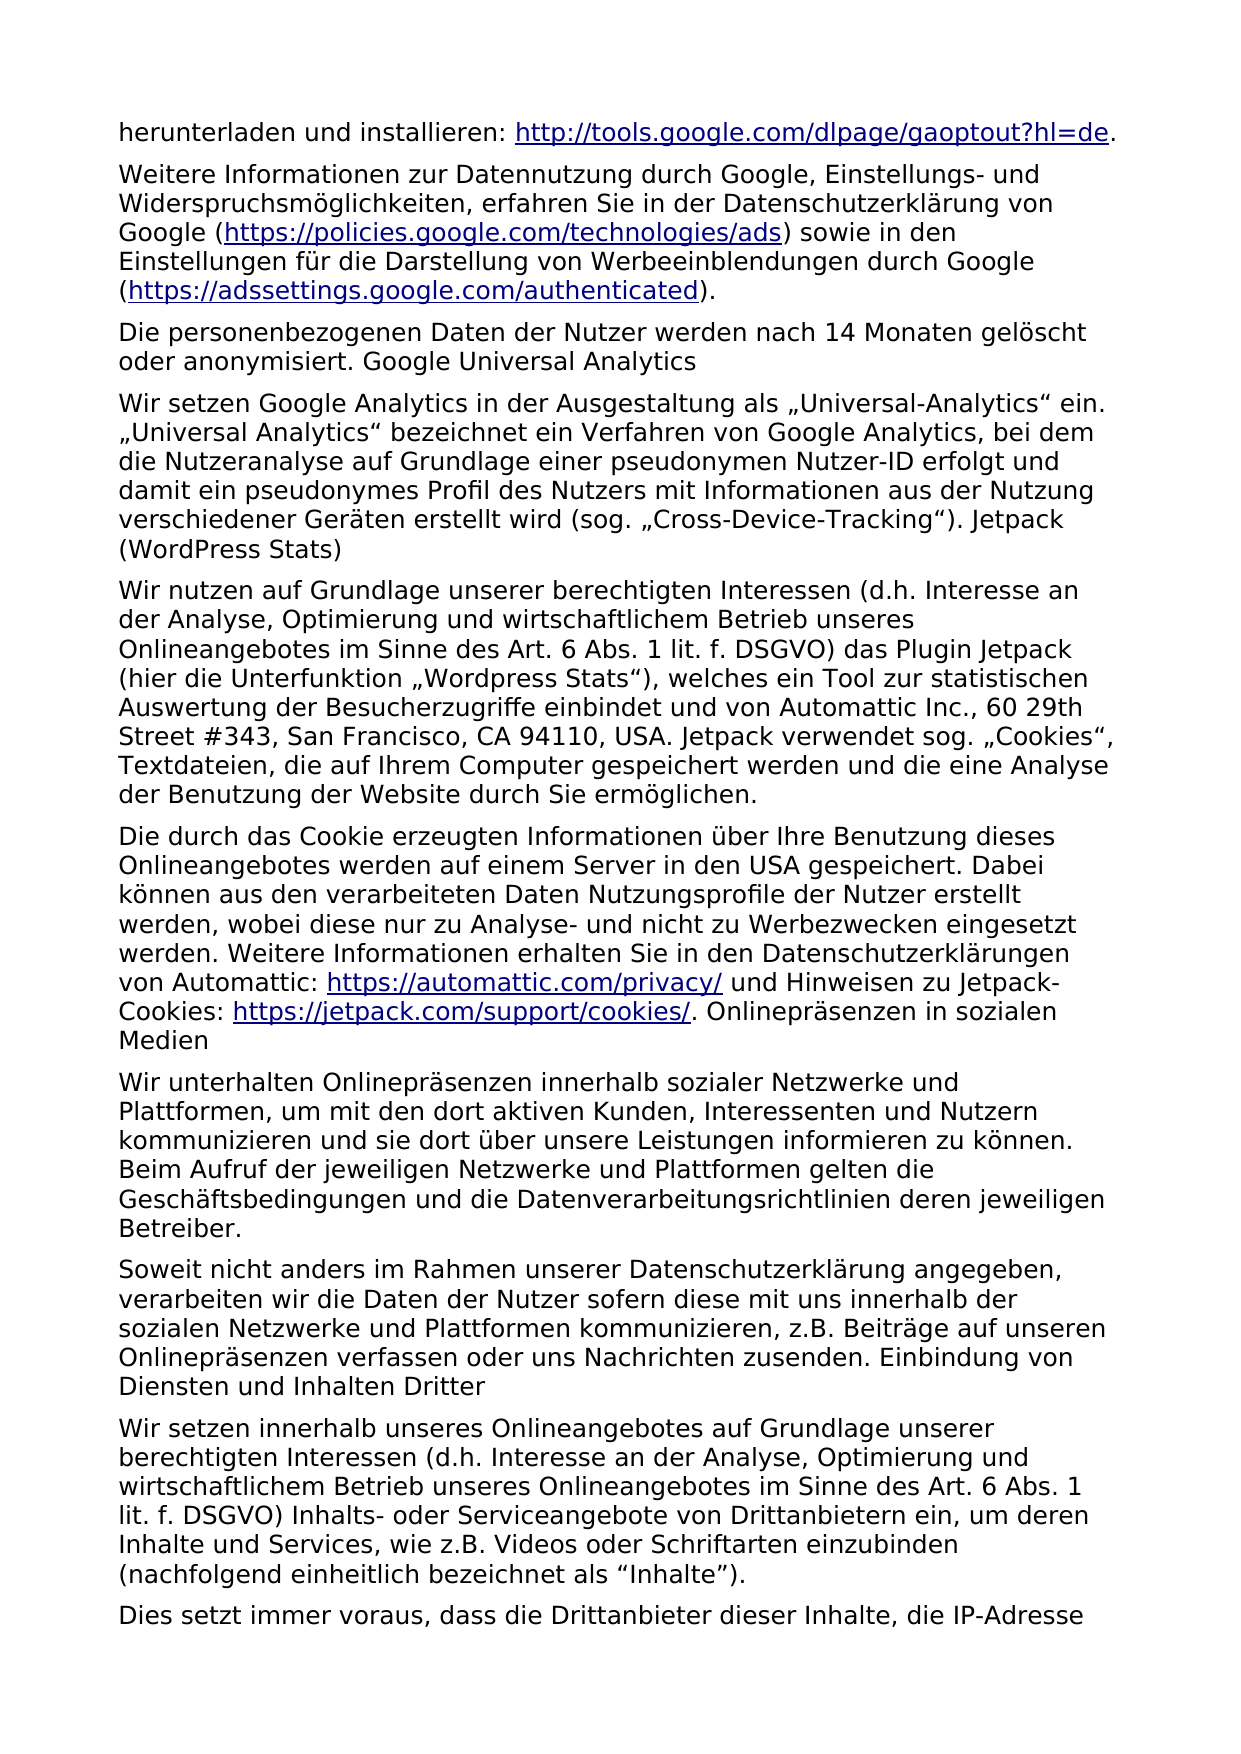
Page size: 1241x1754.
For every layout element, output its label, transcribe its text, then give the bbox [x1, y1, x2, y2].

text Soweit nicht anders im Rahmen unserer Datenschutzerklärung angegeben, verarbeiten wir die Daten der Nutzer sofern diese mit uns innerhalb der sozialen Netzwerke und Plattformen kommunizieren, z.B. Beiträge auf unseren Onlinepräsenzen verfassen oder uns Nachrichten zusenden. Einbindung von Diensten und Inhalten Dritter [118, 1256, 1122, 1401]
text Dies setzt immer voraus, dass die Drittanbieter dieser Inhalte, die IP-Adresse [118, 1601, 1122, 1631]
text Weitere Informationen zur Datennutzung durch Google, Einstellungs- und Widerspruchsmöglichkeiten, erfahren Sie in der Datenschutzerklärung von Google (https://policies.google.com/technologies/ads) sowie in den Einstellungen für die Darstellung von Werbeeinblendungen durch Google (https://adssettings.google.com/authenticated). [118, 160, 1122, 306]
text Wir nutzen auf Grundlage unserer berechtigten Interessen (d.h. Interesse an der Analyse, Optimierung und wirtschaftlichem Betrieb unseres Onlineangebotes im Sinne des Art. 6 Abs. 1 lit. f. DSGVO) das Plugin Jetpack (hier die Unterfunktion „Wordpress Stats“), welches ein Tool zur statistischen Auswertung der Besucherzugriffe einbindet und von Automattic Inc., 60 29th Street #343, San Francisco, CA 94110, USA. Jetpack verwendet sog. „Cookies“, Textdateien, die auf Ihrem Computer gespeichert werden und die eine Analyse der Benutzung der Website durch Sie ermöglichen. [118, 576, 1122, 810]
text herunterladen und installieren: http://tools.google.com/dlpage/gaoptout?hl=de. [118, 118, 1122, 147]
text Die personenbezogenen Daten der Nutzer werden nach 14 Monaten gelöscht oder anonymisiert. Google Universal Analytics [118, 318, 1122, 376]
text Wir setzen innerhalb unseres Onlineangebotes auf Grundlage unserer berechtigten Interessen (d.h. Interesse an der Analyse, Optimierung und wirtschaftlichem Betrieb unseres Onlineangebotes im Sinne des Art. 6 Abs. 1 lit. f. DSGVO) Inhalts- oder Serviceangebote von Drittanbietern ein, um deren Inhalte und Services, wie z.B. Videos oder Schriftarten einzubinden (nachfolgend einheitlich bezeichnet als “Inhalte”). [118, 1414, 1122, 1589]
text Die durch das Cookie erzeugten Informationen über Ihre Benutzung dieses Onlineangebotes werden auf einem Server in den USA gespeichert. Dabei können aus den verarbeiteten Daten Nutzungsprofile der Nutzer erstellt werden, wobei diese nur zu Analyse- und nicht zu Werbezwecken eingesetzt werden. Weitere Informationen erhalten Sie in den Datenschutzerklärungen von Automattic: https://automattic.com/privacy/ und Hinweisen zu Jetpack-Cookies: https://jetpack.com/support/cookies/. Onlinepräsenzen in sozialen Medien [118, 822, 1122, 1056]
text Wir unterhalten Onlinepräsenzen innerhalb sozialer Netzwerke und Plattformen, um mit den dort aktiven Kunden, Interessenten und Nutzern kommunizieren und sie dort über unsere Leistungen informieren zu können. Beim Aufruf der jeweiligen Netzwerke und Plattformen gelten die Geschäftsbedingungen und die Datenverarbeitungsrichtlinien deren jeweiligen Betreiber. [118, 1068, 1122, 1243]
text Wir setzen Google Analytics in der Ausgestaltung als „Universal-Analytics“ ein. „Universal Analytics“ bezeichnet ein Verfahren von Google Analytics, bei dem die Nutzeranalyse auf Grundlage einer pseudonymen Nutzer-ID erfolgt und damit ein pseudonymes Profil des Nutzers mit Informationen aus der Nutzung verschiedener Geräten erstellt wird (sog. „Cross-Device-Tracking“). Jetpack (WordPress Stats) [118, 389, 1122, 564]
